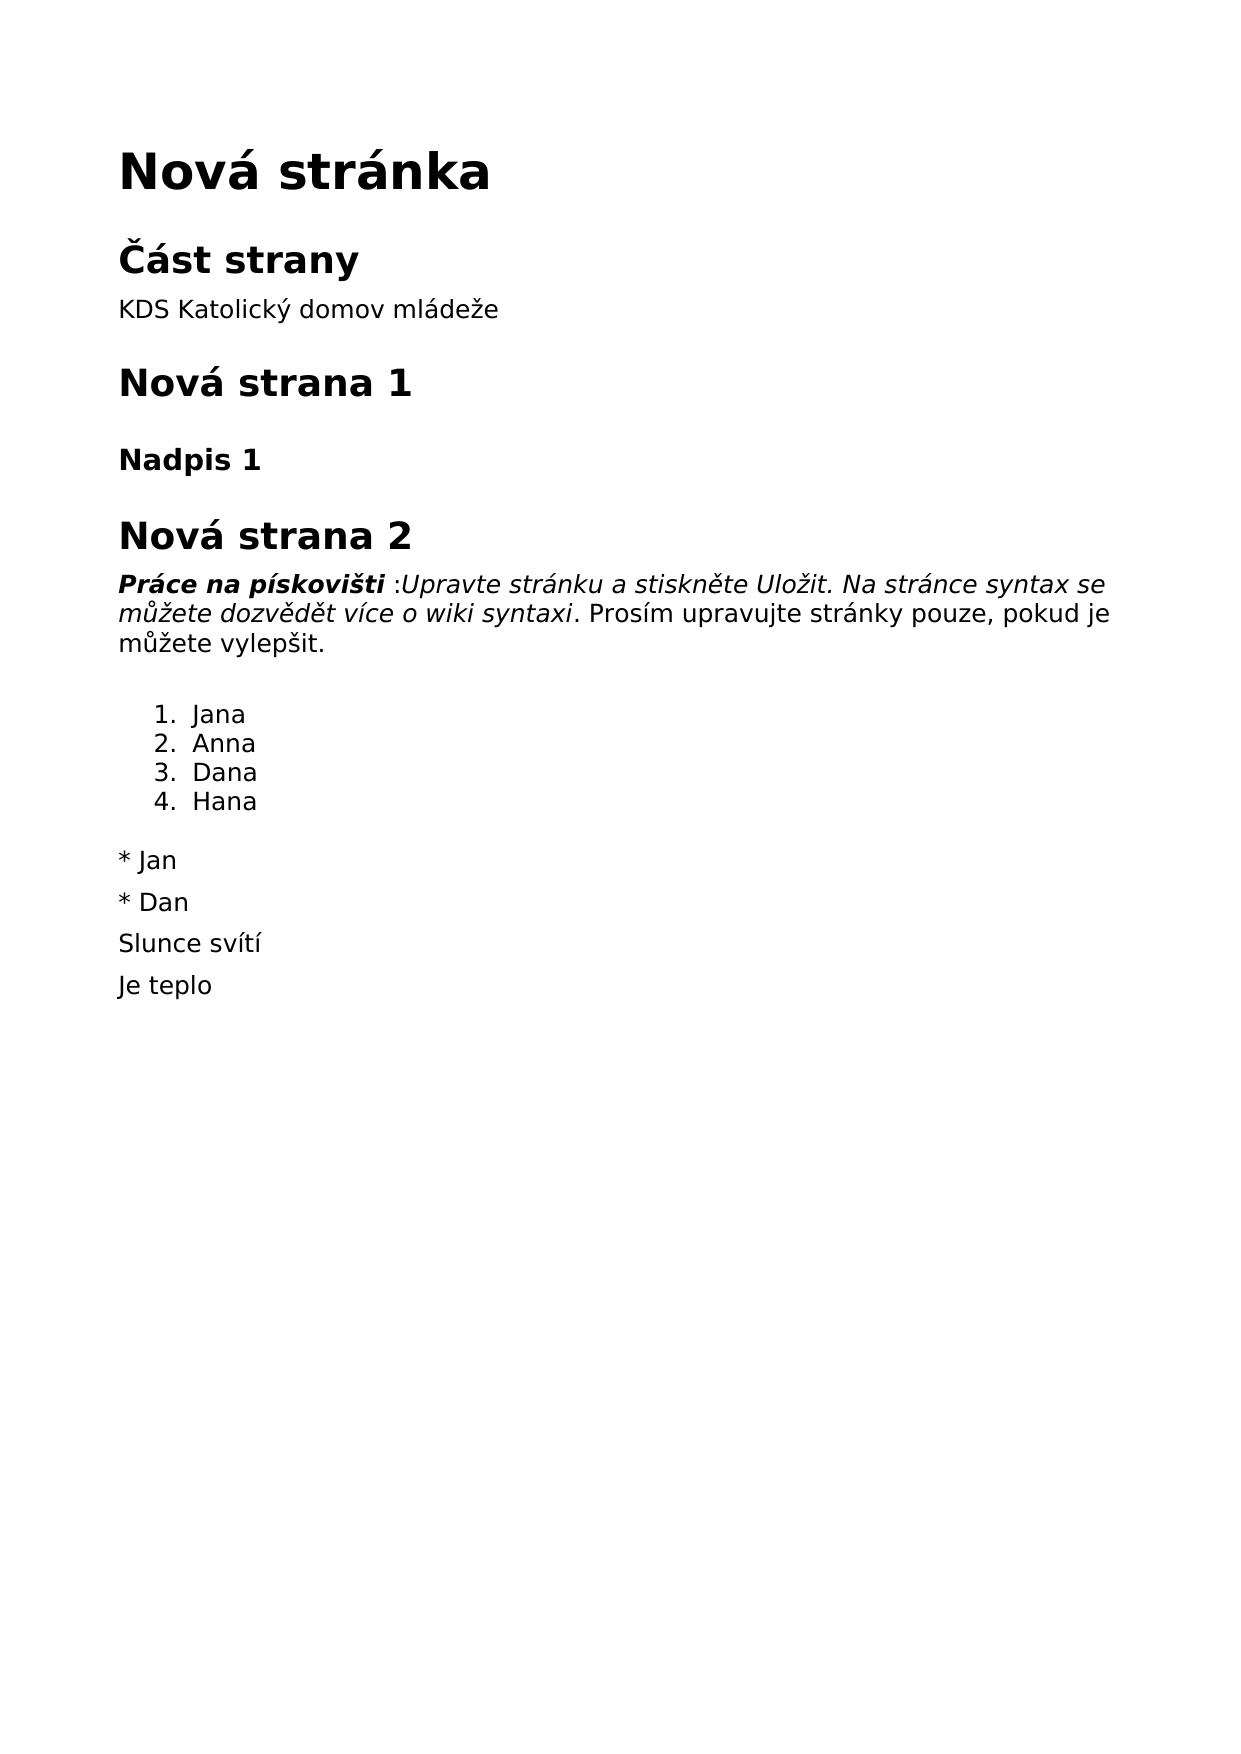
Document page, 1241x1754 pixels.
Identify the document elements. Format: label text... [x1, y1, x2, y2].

subtitle Část strany [118, 239, 1122, 282]
list Jana [177, 700, 1122, 729]
text Práce na pískovišti :Upravte stránku a stiskněte Uložit. Na stránce syntax se můžete dozvědět více o wiki syntaxi. Prosím upravujte stránky pouze, pokud je můžete vylepšit. [118, 570, 1122, 658]
text Slunce svítí [118, 929, 1122, 958]
list Dana [177, 758, 1122, 787]
subtitle Nadpis 1 [118, 443, 1122, 477]
list Anna [177, 729, 1122, 758]
subtitle Nová strana 2 [118, 514, 1122, 558]
text KDS Katolický domov mládeže [118, 295, 1122, 324]
text * Jan [118, 846, 1122, 875]
list Hana [177, 787, 1122, 817]
subtitle Nová strana 1 [118, 362, 1122, 405]
subtitle Nová stránka [118, 143, 1122, 201]
text Je teplo [118, 971, 1122, 1000]
text * Dan [118, 888, 1122, 917]
